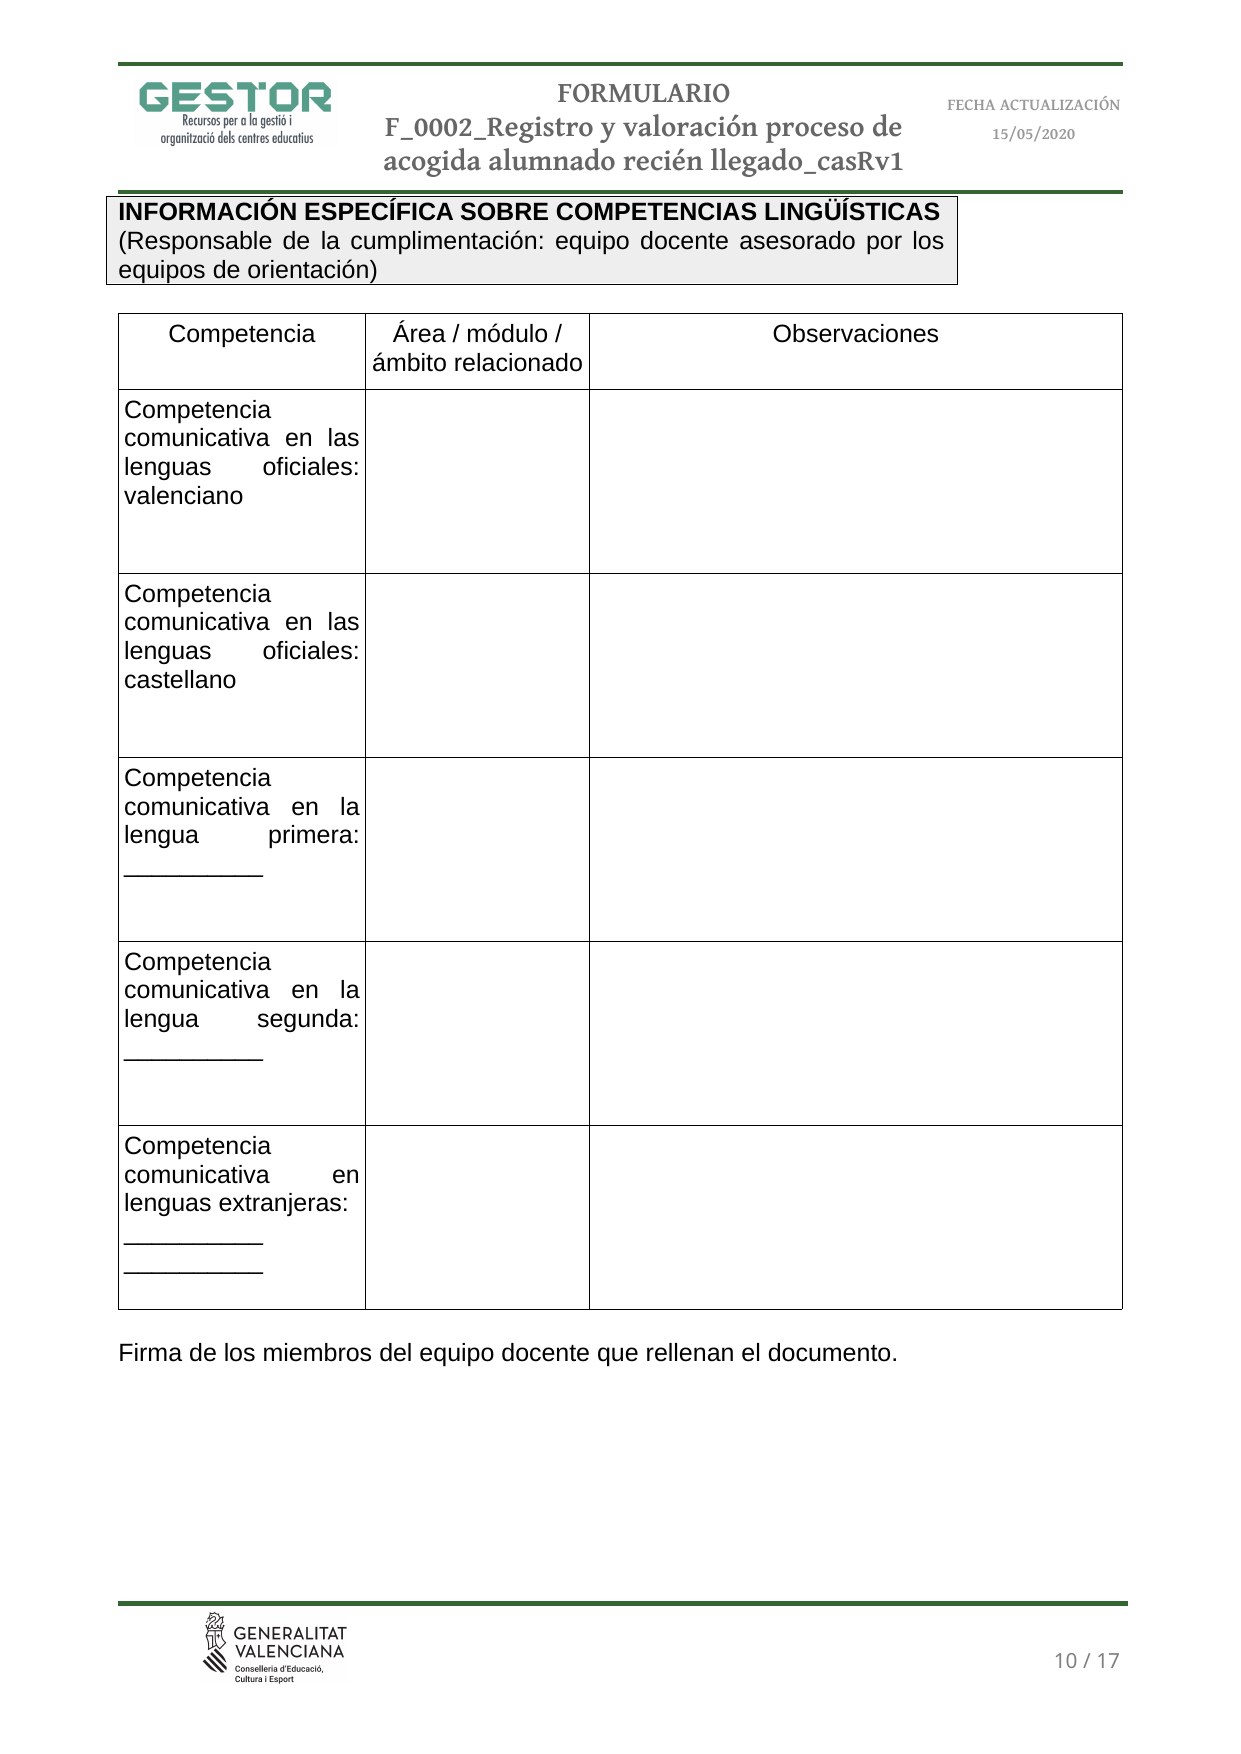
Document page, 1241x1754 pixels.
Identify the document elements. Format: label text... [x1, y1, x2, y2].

table_cell [366, 758, 589, 941]
table_cell [590, 942, 1122, 1125]
table_cell [590, 390, 1122, 573]
table_header Competencia [119, 314, 365, 389]
table_cell [590, 1126, 1122, 1309]
table_cell [366, 574, 589, 757]
table_cell [366, 390, 589, 573]
table_cell [366, 1126, 589, 1309]
table_header Observaciones [590, 314, 1122, 389]
table_header Área / módulo / ámbito relacionado [366, 314, 589, 389]
table_cell [590, 758, 1122, 941]
table_cell [590, 574, 1122, 757]
table_cell Competencia comunicativa en lenguas extranjeras: __________ __________ [119, 1126, 365, 1309]
table_cell Competencia comunicativa en la lengua segunda: __________ [119, 942, 365, 1125]
table_cell Competencia comunicativa en las lenguas oficiales: valenciano [119, 390, 365, 573]
table_cell Competencia comunicativa en la lengua primera: __________ [119, 758, 365, 941]
picture [133, 77, 340, 149]
text Firma de los miembros del equipo docente que rellenan el documento. [118, 1338, 1122, 1367]
picture [200, 1610, 349, 1685]
table_header INFORMACIÓN ESPECÍFICA SOBRE COMPETENCIAS LINGÜÍSTICAS (Responsable de la cumplimentación: equipo docente asesorado por los equipos de orientación) [107, 197, 957, 283]
table_cell [366, 942, 589, 1125]
table_cell Competencia comunicativa en las lenguas oficiales: castellano [119, 574, 365, 757]
